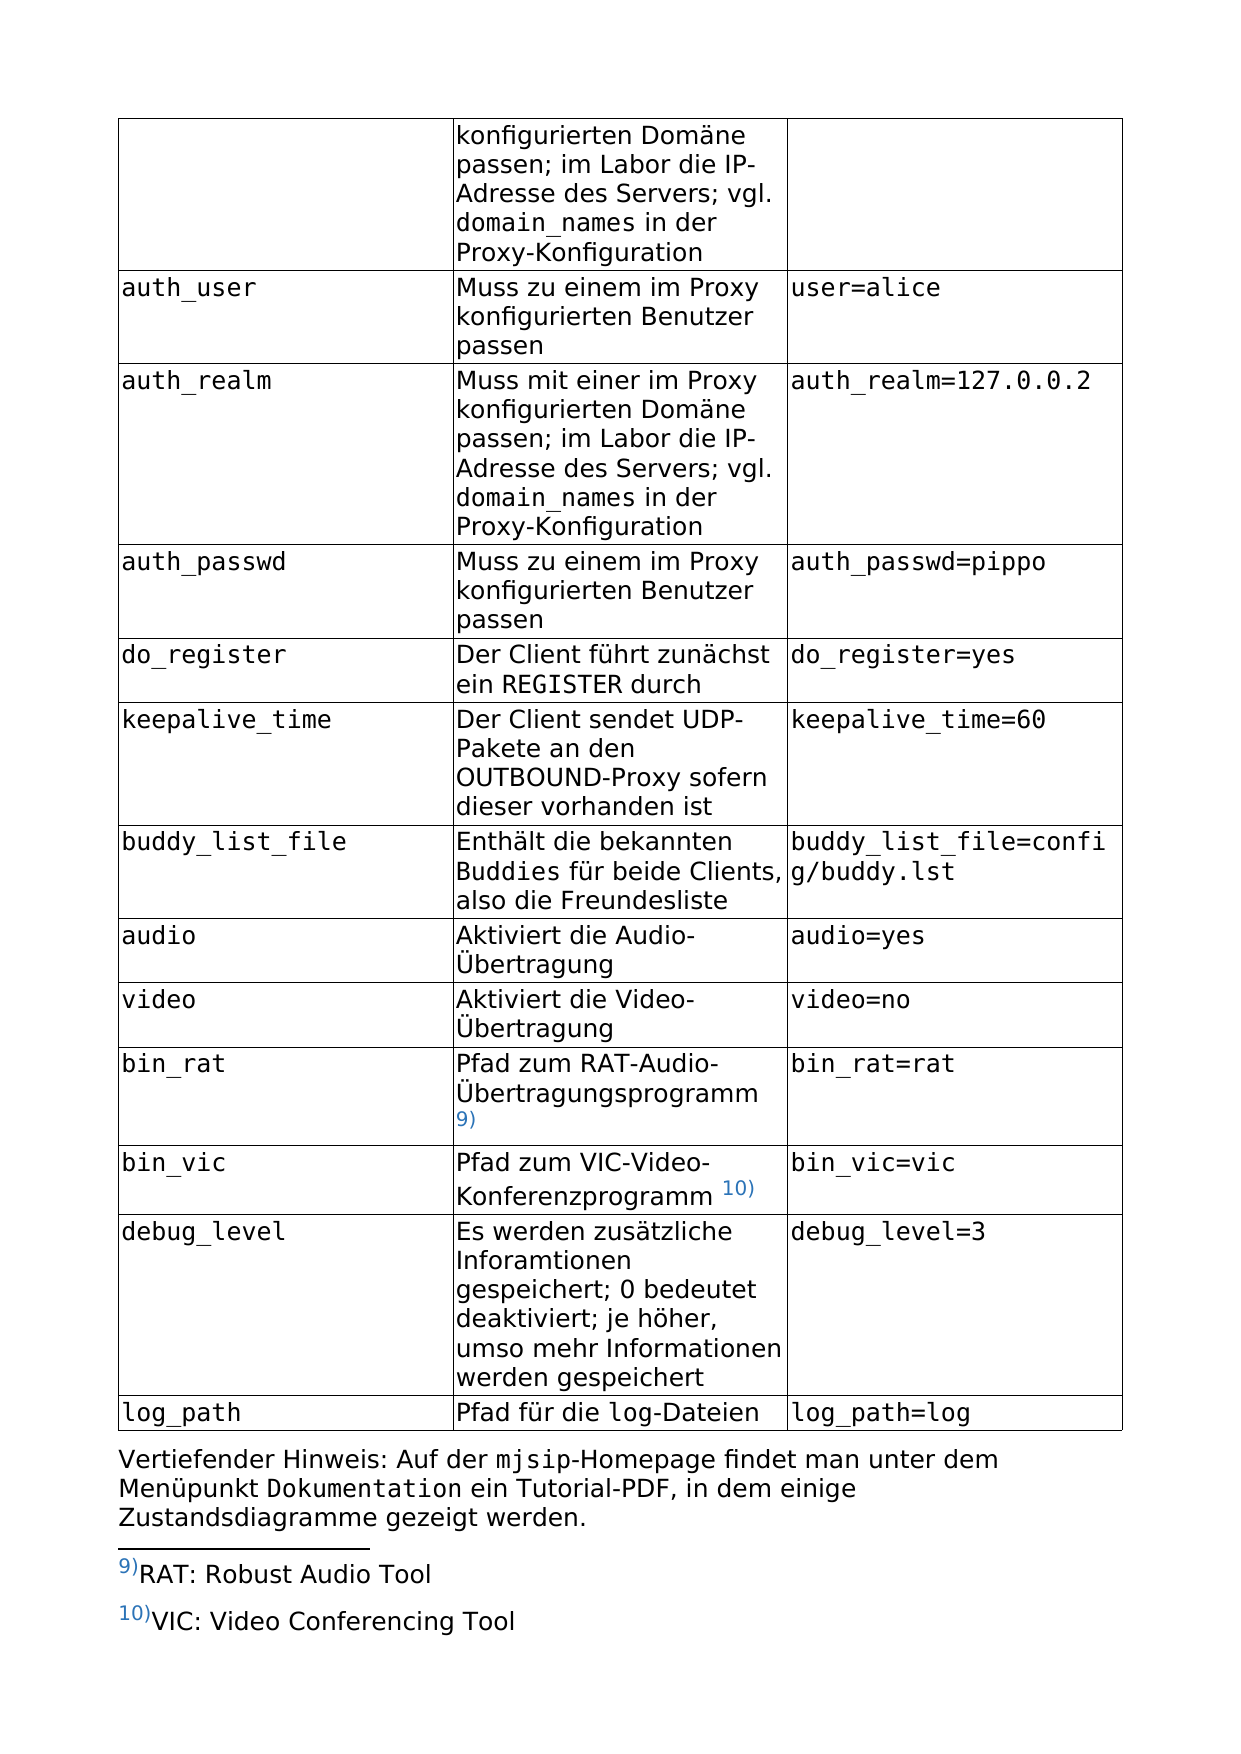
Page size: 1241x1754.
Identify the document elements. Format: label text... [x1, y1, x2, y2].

table_cell video=no [788, 983, 1122, 1047]
table_cell log_path [119, 1396, 453, 1430]
text Vertiefender Hinweis: Auf der mjsip-Homepage findet man unter dem Menüpunkt Dokumentation ein Tutorial-PDF, in dem einige Zustandsdiagramme gezeigt werden. [118, 1445, 1122, 1532]
table_cell Enthält die bekannten Buddies für beide Clients, also die Freundesliste [454, 826, 787, 918]
table_cell bin_rat [119, 1048, 453, 1145]
table_cell auth_passwd=pippo [788, 545, 1122, 638]
table_cell konfigurierten Domäne passen; im Labor die IP-Adresse des Servers; vgl. domain_names in der Proxy-Konfiguration [454, 119, 787, 270]
table_cell bin_vic [119, 1146, 453, 1214]
table_cell Der Client sendet UDP-Pakete an den OUTBOUND-Proxy sofern dieser vorhanden ist [454, 703, 787, 824]
table_cell video [119, 983, 453, 1047]
table_cell do_register=yes [788, 639, 1122, 702]
table_cell Aktiviert die Video-Übertragung [454, 983, 787, 1047]
table_cell Muss zu einem im Proxy konfigurierten Benutzer passen [454, 271, 787, 363]
table_cell Muss mit einer im Proxy konfigurierten Domäne passen; im Labor die IP-Adresse des Servers; vgl. domain_names in der Proxy-Konfiguration [454, 364, 787, 544]
table_cell auth_realm=127.0.0.2 [788, 364, 1122, 544]
table_cell Aktiviert die Audio-Übertragung [454, 919, 787, 982]
table_cell Der Client führt zunächst ein REGISTER durch [454, 639, 787, 702]
table_cell audio [119, 919, 453, 982]
table_cell Muss zu einem im Proxy konfigurierten Benutzer passen [454, 545, 787, 638]
table_cell debug_level [119, 1215, 453, 1395]
table_cell keepalive_time=60 [788, 703, 1122, 824]
table_cell audio=yes [788, 919, 1122, 982]
table_cell keepalive_time [119, 703, 453, 824]
table_cell Pfad für die log-Dateien [454, 1396, 787, 1430]
table_cell do_register [119, 639, 453, 702]
table_cell log_path=log [788, 1396, 1122, 1430]
table_cell [788, 119, 1122, 270]
table_cell Pfad zum RAT-Audio-Übertragungsprogramm [454, 1048, 787, 1145]
table_cell bin_vic=vic [788, 1146, 1122, 1214]
table_cell auth_user [119, 271, 453, 363]
table_cell [119, 119, 453, 270]
table_cell buddy_list_file=config/buddy.lst [788, 826, 1122, 918]
table_cell bin_rat=rat [788, 1048, 1122, 1145]
table_cell Pfad zum VIC-Video-Konferenzprogramm [454, 1146, 787, 1214]
table_cell buddy_list_file [119, 826, 453, 918]
table_cell auth_passwd [119, 545, 453, 638]
table_cell user=alice [788, 271, 1122, 363]
table_cell auth_realm [119, 364, 453, 544]
table_cell debug_level=3 [788, 1215, 1122, 1395]
table_cell Es werden zusätzliche Inforamtionen gespeichert; 0 bedeutet deaktiviert; je höher, umso mehr Informationen werden gespeichert [454, 1215, 787, 1395]
